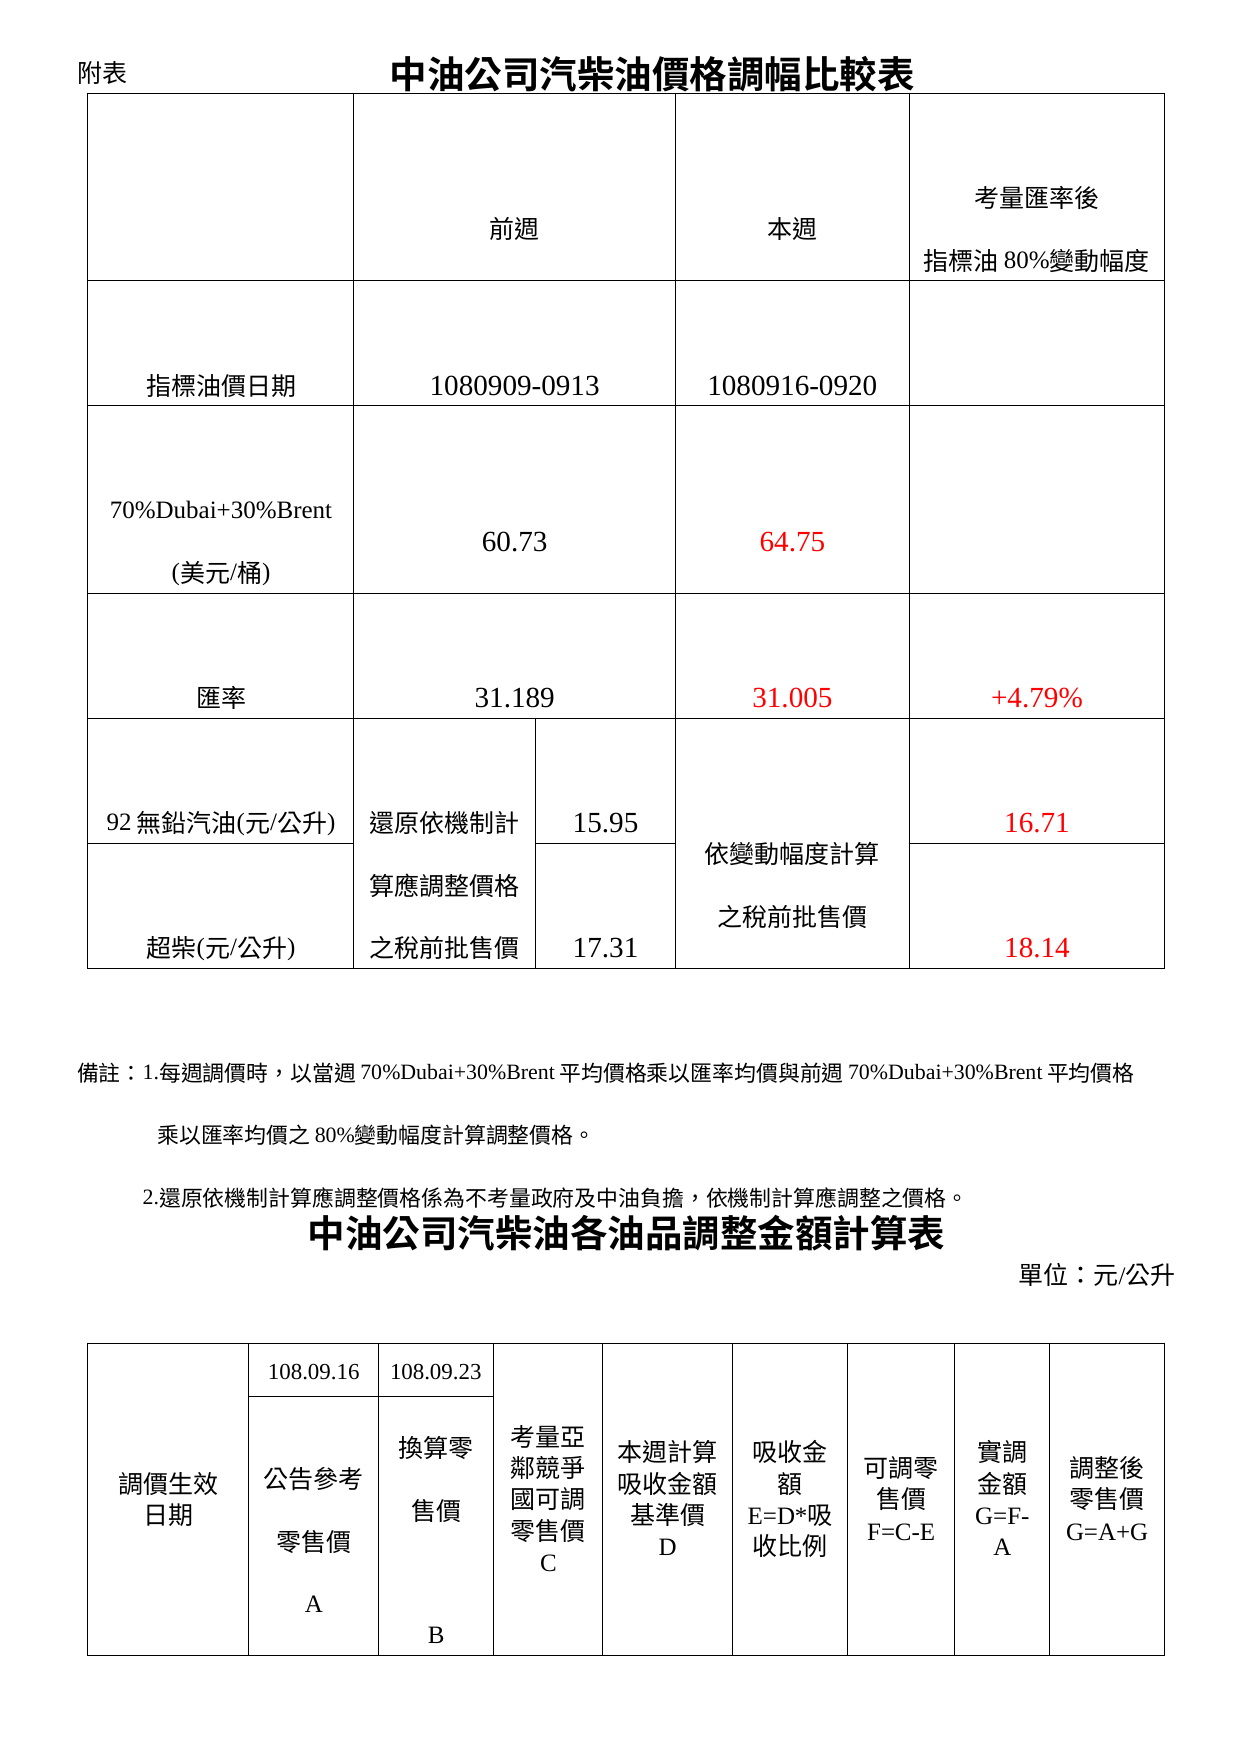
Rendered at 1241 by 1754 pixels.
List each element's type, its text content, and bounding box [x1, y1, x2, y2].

table_header 吸收金額 E=D*吸收比例 [733, 1344, 847, 1655]
table_header 調整後 零售價 G=A+G [1050, 1344, 1164, 1655]
table_header 本週 [676, 94, 909, 280]
table_header 考量亞鄰競爭國可調零售價 C [494, 1344, 602, 1655]
table_cell 依變動幅度計算 之稅前批售價 [676, 719, 909, 968]
table_cell 31.005 [676, 594, 909, 718]
table_cell 換算零售價 B [379, 1397, 493, 1655]
table_cell 70%Dubai+30%Brent (美元/桶) [88, 406, 353, 593]
table_header 前週 [354, 94, 675, 280]
table_header 本週計算吸收金額基準價 D [603, 1344, 732, 1655]
table_header 實調 金額 G=F-A [955, 1344, 1049, 1655]
text 中油公司汽柴油各油品調整金額計算表 [77, 1218, 1175, 1255]
table_cell 匯率 [88, 594, 353, 718]
table_cell 15.95 [536, 719, 675, 843]
table_header 可調零售價 F=C-E [848, 1344, 954, 1655]
text 單位：元/公升 [77, 1255, 1175, 1291]
text 2.還原依機制計算應調整價格係為不考量政府及中油負擔，依機制計算應調整之價格。 [77, 1155, 1175, 1218]
table_header [88, 94, 353, 280]
table_cell 64.75 [676, 406, 909, 593]
table_header 108.09.23 [379, 1344, 493, 1396]
table_cell 公告參考零售價 A [249, 1397, 378, 1655]
table_cell 1080916-0920 [676, 281, 909, 405]
table_cell 指標油價日期 [88, 281, 353, 405]
table_cell 60.73 [354, 406, 675, 593]
text 乘以匯率均價之80%變動幅度計算調整價格。 [157, 1093, 1175, 1155]
table_cell +4.79% [910, 594, 1164, 718]
table_cell 16.71 [910, 719, 1164, 843]
table_cell 超柴(元/公升) [88, 844, 353, 968]
table_header 考量匯率後 指標油80%變動幅度 [910, 94, 1164, 280]
text 備註：1.每週調價時，以當週70%Dubai+30%Brent平均價格乘以匯率均價與前週70%Dubai+30%Brent平均價格 [77, 1030, 1175, 1093]
table_cell 18.14 [910, 844, 1164, 968]
table_header 調價生效 日期 [88, 1344, 248, 1655]
table_cell 1080909-0913 [354, 281, 675, 405]
table_cell 17.31 [536, 844, 675, 968]
text 附表 中油公司汽柴油價格調幅比較表 [77, 30, 1175, 93]
table_header 108.09.16 [249, 1344, 378, 1396]
table_cell 還原依機制計算應調整價格之稅前批售價 [354, 719, 535, 968]
table_cell [910, 406, 1164, 593]
table_cell 92無鉛汽油(元/公升) [88, 719, 353, 843]
table_cell [910, 281, 1164, 405]
table_cell 31.189 [354, 594, 675, 718]
